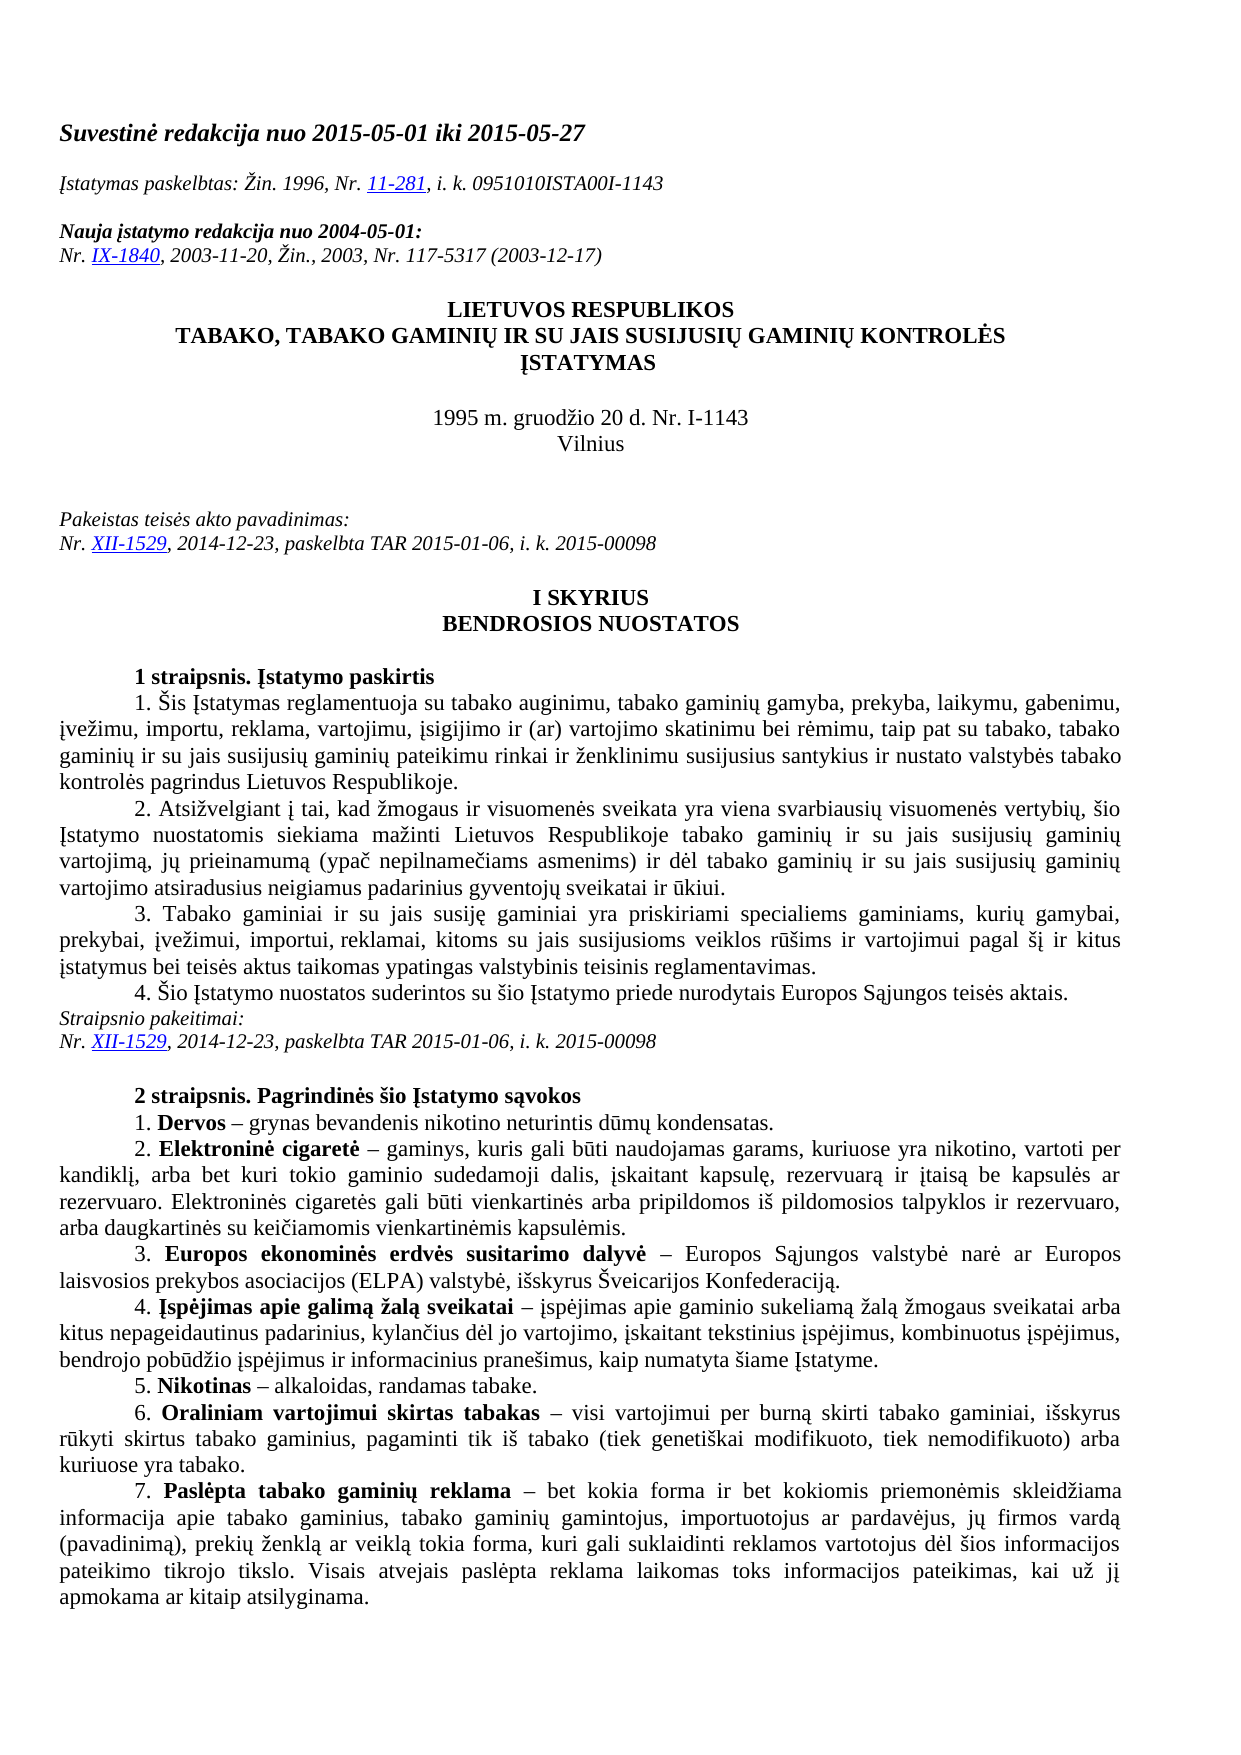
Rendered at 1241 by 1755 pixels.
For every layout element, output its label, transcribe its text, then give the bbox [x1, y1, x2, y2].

text 1. Dervos – grynas bevandenis nikotino neturintis dūmų kondensatas. [59, 1109, 1122, 1135]
text 3. Europos ekonominės erdvės susitarimo dalyvė – Europos Sąjungos valstybė narė ar Europos laisvosios prekybos asociacijos (ELPA) valstybė, išskyrus Šveicarijos Konfederaciją. [59, 1240, 1122, 1293]
text 1995 m. gruodžio 20 d. Nr. I-1143 [59, 404, 1122, 430]
text I SKYRIUS [59, 584, 1122, 610]
text 2. Elektroninė cigaretė – gaminys, kuris gali būti naudojamas garams, kuriuose yra nikotino, vartoti per kandiklį, arba bet kuri tokio gaminio sudedamoji dalis, įskaitant kapsulę, rezervuarą ir įtaisą be kapsulės ar rezervuaro. Elektroninės cigaretės gali būti vienkartinės arba pripildomos iš pildomosios talpyklos ir rezervuaro, arba daugkartinės su keičiamomis vienkartinėmis kapsulėmis. [59, 1135, 1122, 1240]
text LIETUVOS RESPUBLIKOS [59, 296, 1122, 322]
text Vilnius [59, 430, 1122, 456]
text 1. Šis Įstatymas reglamentuoja su tabako auginimu, tabako gaminių gamyba, prekyba, laikymu, gabenimu, įvežimu, importu, reklama, vartojimu, įsigijimo ir (ar) vartojimo skatinimu bei rėmimu, taip pat su tabako, tabako gaminių ir su jais susijusių gaminių pateikimu rinkai ir ženklinimu susijusius santykius ir nustato valstybės tabako kontrolės pagrindus Lietuvos Respublikoje. [59, 689, 1122, 794]
text Suvestinė redakcija nuo 2015-05-01 iki 2015-05-27 [59, 118, 1122, 147]
text BENDROSIOS NUOSTATOS [59, 610, 1122, 636]
text Nauja įstatymo redakcija nuo 2004-05-01: [59, 219, 1122, 243]
text Nr. IX-1840, 2003-11-20, Žin., 2003, Nr. 117-5317 (2003-12-17) [59, 243, 1122, 267]
text 6. Oraliniam vartojimui skirtas tabakas – visi vartojimui per burną skirti tabako gaminiai, išskyrus rūkyti skirtus tabako gaminius, pagaminti tik iš tabako (tiek genetiškai modifikuoto, tiek nemodifikuoto) arba kuriuose yra tabako. [59, 1398, 1122, 1478]
text 3. Tabako gaminiai ir su jais susiję gaminiai yra priskiriami specialiems gaminiams, kurių gamybai, prekybai, įvežimui, importui, reklamai, kitoms su jais susijusioms veiklos rūšims ir vartojimui pagal šį ir kitus įstatymus bei teisės aktus taikomas ypatingas valstybinis teisinis reglamentavimas. [59, 900, 1122, 979]
text 4. Įspėjimas apie galimą žalą sveikatai – įspėjimas apie gaminio sukeliamą žalą žmogaus sveikatai arba kitus nepageidautinus padarinius, kylančius dėl jo vartojimo, įskaitant tekstinius įspėjimus, kombinuotus įspėjimus, bendrojo pobūdžio įspėjimus ir informacinius pranešimus, kaip numatyta šiame Įstatyme. [59, 1293, 1122, 1372]
text 5. Nikotinas – alkaloidas, randamas tabake. [59, 1372, 1122, 1398]
text 7. Paslėpta tabako gaminių reklama – bet kokia forma ir bet kokiomis priemonėmis skleidžiama informacija apie tabako gaminius, tabako gaminių gamintojus, importuotojus ar pardavėjus, jų firmos vardą (pavadinimą), prekių ženklą ar veiklą tokia forma, kuri gali suklaidinti reklamos vartotojus dėl šios informacijos pateikimo tikrojo tikslo. Visais atvejais paslėpta reklama laikomas toks informacijos pateikimas, kai už jį apmokama ar kitaip atsilyginama. [59, 1478, 1122, 1609]
text 1 straipsnis. Įstatymo paskirtis [59, 663, 1122, 689]
text Įstatymas paskelbtas: Žin. 1996, Nr. 11-281, i. k. 0951010ISTA00I-1143 [59, 171, 1122, 195]
text TABAKO, TABAKO GAMINIŲ IR SU JAIS SUSIJUSIŲ GAMINIŲ KONTROLĖS [59, 322, 1122, 349]
text 2 straipsnis. Pagrindinės šio Įstatymo sąvokos [59, 1082, 1122, 1109]
text ĮSTATYMAS [59, 349, 1122, 375]
text Pakeistas teisės akto pavadinimas: [59, 507, 1122, 531]
text Nr. XII-1529, 2014-12-23, paskelbta TAR 2015-01-06, i. k. 2015-00098 [59, 1029, 1122, 1053]
text Nr. XII-1529, 2014-12-23, paskelbta TAR 2015-01-06, i. k. 2015-00098 [59, 531, 1122, 555]
text 4. Šio Įstatymo nuostatos suderintos su šio Įstatymo priede nurodytais Europos Sąjungos teisės aktais. [59, 979, 1122, 1005]
text 2. Atsižvelgiant į tai, kad žmogaus ir visuomenės sveikata yra viena svarbiausių visuomenės vertybių, šio Įstatymo nuostatomis siekiama mažinti Lietuvos Respublikoje tabako gaminių ir su jais susijusių gaminių vartojimą, jų prieinamumą (ypač nepilnamečiams asmenims) ir dėl tabako gaminių ir su jais susijusių gaminių vartojimo atsiradusius neigiamus padarinius gyventojų sveikatai ir ūkiui. [59, 794, 1122, 900]
text Straipsnio pakeitimai: [59, 1005, 1122, 1029]
